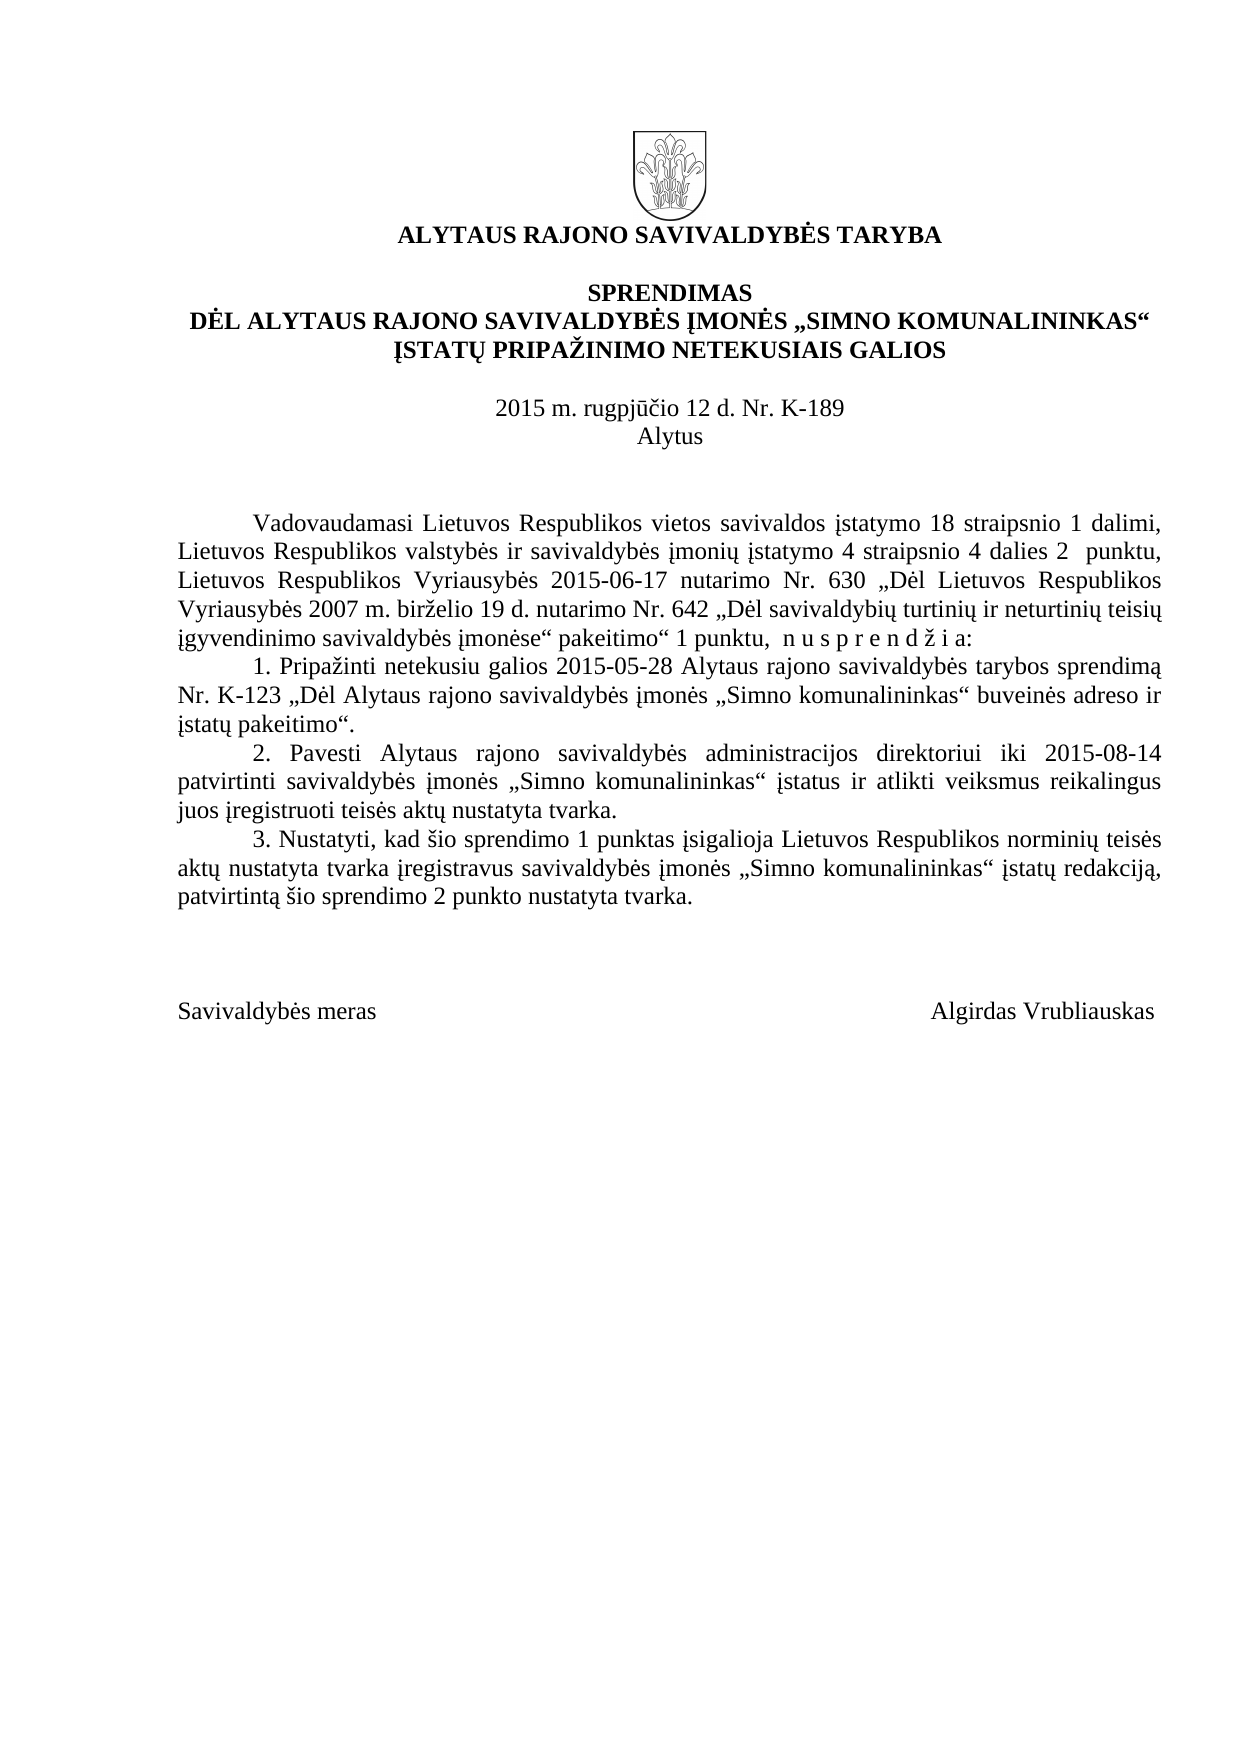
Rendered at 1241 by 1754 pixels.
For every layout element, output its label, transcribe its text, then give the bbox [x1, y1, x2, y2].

text 2015 m. rugpjūčio 12 d. Nr. K-189 [177, 393, 1162, 421]
text 3. Nustatyti, kad šio sprendimo 1 punktas įsigalioja Lietuvos Respublikos norminių teisės aktų nustatyta tvarka įregistravus savivaldybės įmonės „Simno komunalininkas“ įstatų redakciją, patvirtintą šio sprendimo 2 punkto nustatyta tvarka. [177, 824, 1162, 910]
text Savivaldybės meras Algirdas Vrubliauskas [177, 996, 1162, 1025]
text SPRENDIMAS [177, 278, 1162, 306]
text 1. Pripažinti netekusiu galios 2015-05-28 Alytaus rajono savivaldybės tarybos sprendimą Nr. K-123 „Dėl Alytaus rajono savivaldybės įmonės „Simno komunalininkas“ buveinės adreso ir įstatų pakeitimo“. [177, 651, 1162, 738]
text DĖL ALYTAUS RAJONO SAVIVALDYBĖS ĮMONĖS „SIMNO KOMUNALININKAS“ ĮSTATŲ PRIPAŽINIMO NETEKUSIAIS GALIOS [177, 306, 1162, 364]
text Vadovaudamasi Lietuvos Respublikos vietos savivaldos įstatymo 18 straipsnio 1 dalimi, Lietuvos Respublikos valstybės ir savivaldybės įmonių įstatymo 4 straipsnio 4 dalies 2 punktu, Lietuvos Respublikos Vyriausybės 2015-06-17 nutarimo Nr. 630 „Dėl Lietuvos Respublikos Vyriausybės 2007 m. birželio 19 d. nutarimo Nr. 642 „Dėl savivaldybių turtinių ir neturtinių teisių įgyvendinimo savivaldybės įmonėse“ pakeitimo“ 1 punktu, n u s p r e n d ž i a: [177, 508, 1162, 651]
text 2. Pavesti Alytaus rajono savivaldybės administracijos direktoriui iki 2015-08-14 patvirtinti savivaldybės įmonės „Simno komunalininkas“ įstatus ir atlikti veiksmus reikalingus juos įregistruoti teisės aktų nustatyta tvarka. [177, 738, 1162, 824]
text Alytus [177, 421, 1162, 450]
text ALYTAUS RAJONO SAVIVALDYBĖS TARYBA [177, 220, 1162, 249]
